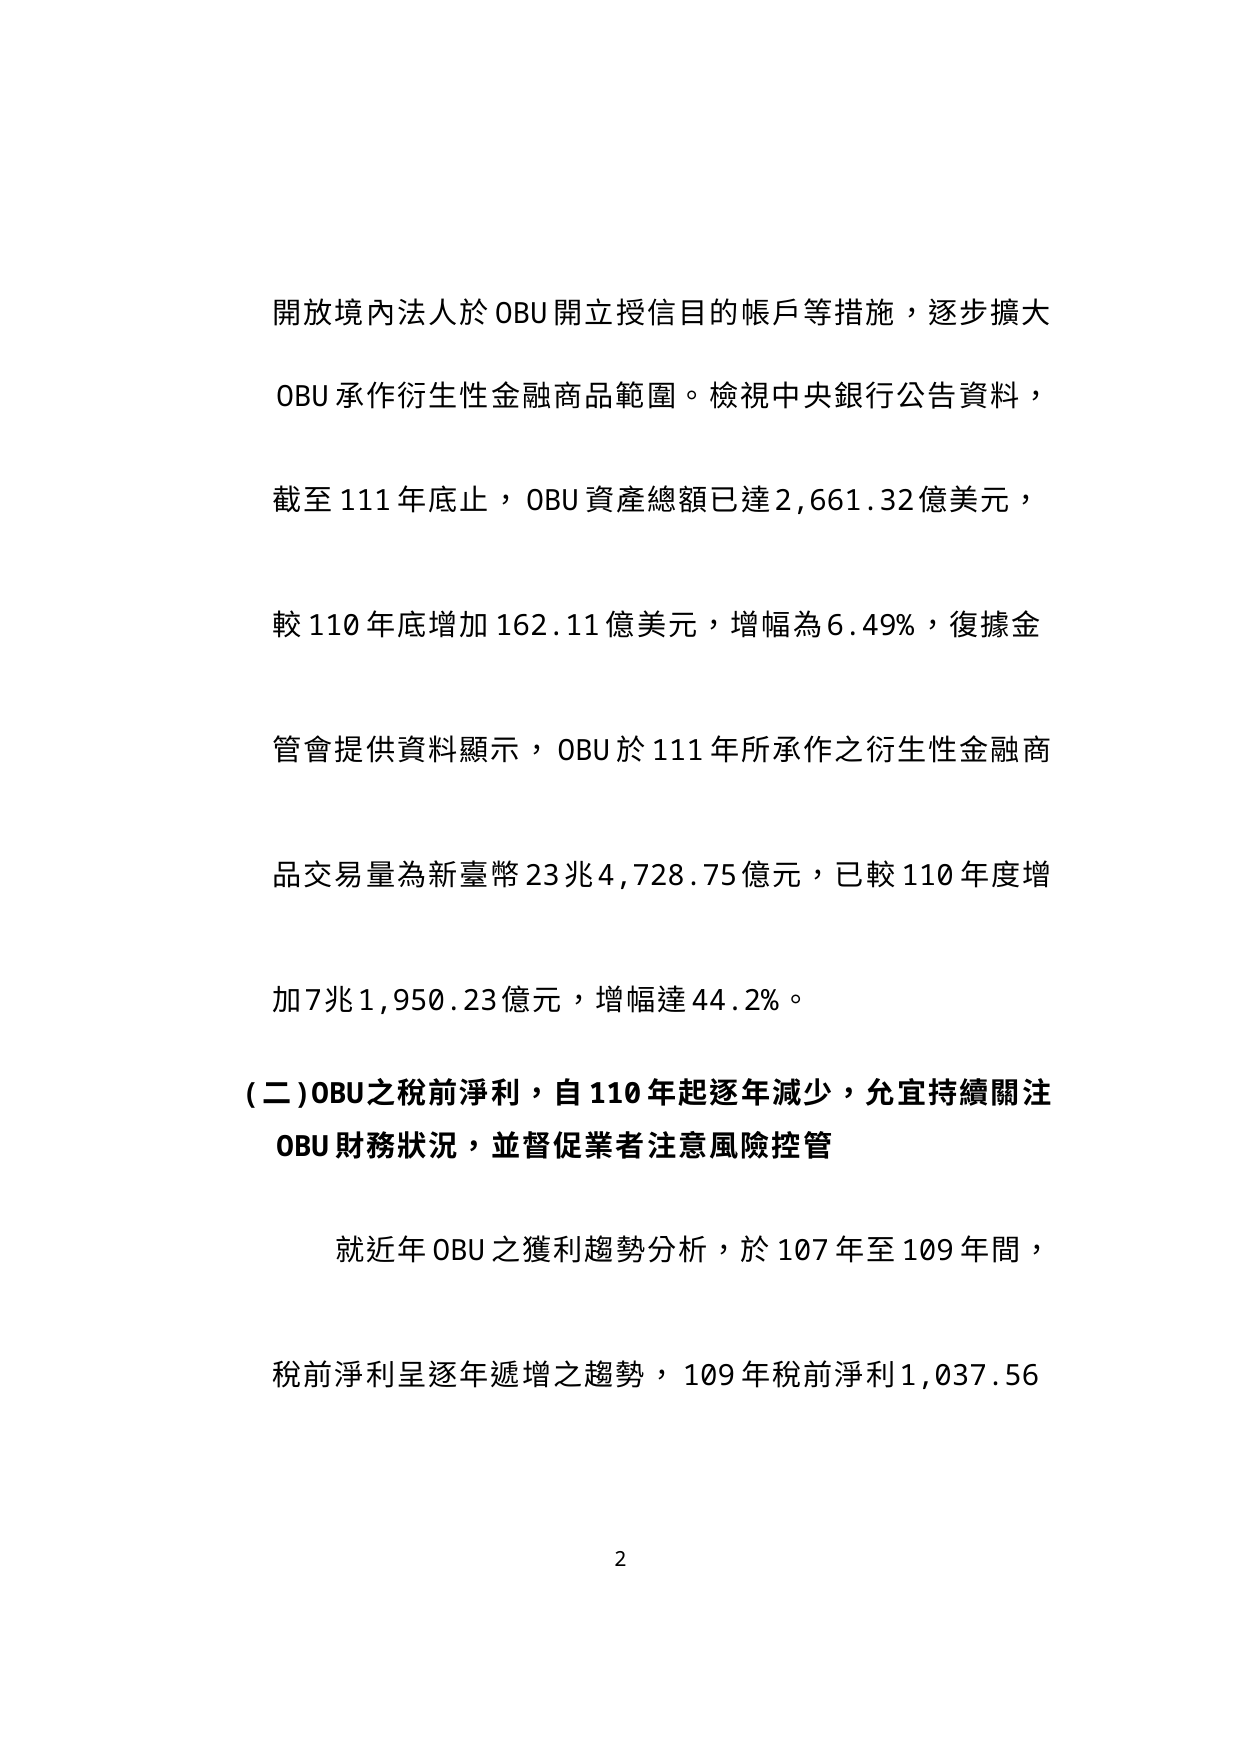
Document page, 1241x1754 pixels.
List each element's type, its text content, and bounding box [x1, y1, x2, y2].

text 就近年OBU之獲利趨勢分析，於107年至109年間，稅前淨利呈逐年遞增之趨勢，109年稅前淨利1,037.56 [266, 1165, 1063, 1415]
text 金管會為引導國際金融業務分行(Offshore Banking Unit, OBU)充沛資金作為建構國際理財平台之動能，透過放寬銀行對高資產客戶提供之金融商品及服務、開放境內法人於OBU開立授信目的帳戶等措施，逐步擴大OBU承作衍生性金融商品範圍。檢視中央銀行公告資料，截至111年底止，OBU資產總額已達2,661.32億美元，較110年底增加162.11億美元，增幅為6.49%，復據金管會提供資料顯示，OBU於111年所承作之衍生性金融商品交易量為新臺幣23兆4,728.75億元，已較110年度增加7兆1,950.23億元，增幅達44.2%。 [266, 227, 1063, 1040]
text (二)OBU之稅前淨利，自110年起逐年減少，允宜持續關注OBU財務狀況，並督促業者注意風險控管 [236, 1040, 1063, 1165]
